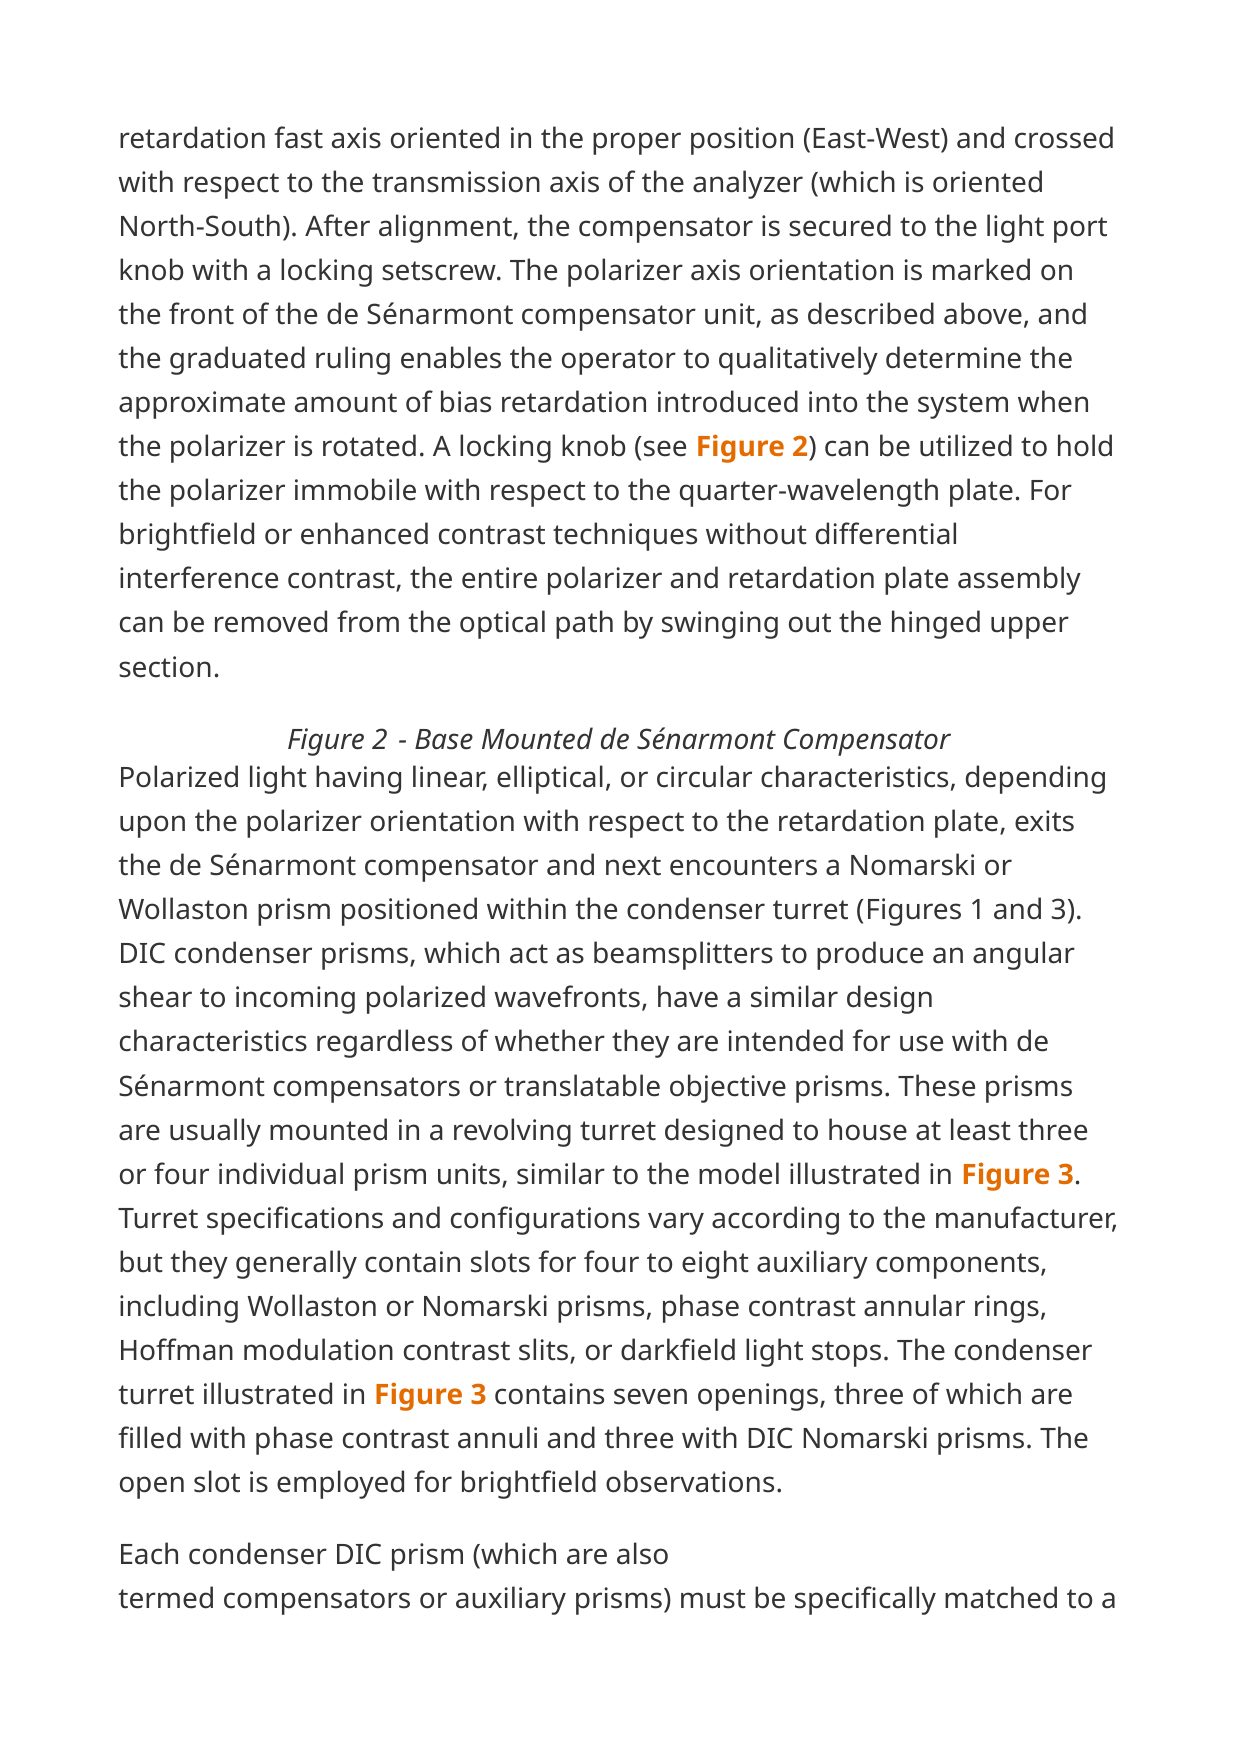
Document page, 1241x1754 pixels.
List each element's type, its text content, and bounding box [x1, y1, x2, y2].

text Polarized light having linear, elliptical, or circular characteristics, depending upon the polarizer orientation with respect to the retardation plate, exits the de Sénarmont compensator and next encounters a Nomarski or Wollaston prism positioned within the condenser turret (Figures 1 and 3). DIC condenser prisms, which act as beamsplitters to produce an angular shear to incoming polarized wavefronts, have a similar design characteristics regardless of whether they are intended for use with de Sénarmont compensators or translatable objective prisms. These prisms are usually mounted in a revolving turret designed to house at least three or four individual prism units, similar to the model illustrated in Figure 3. Turret specifications and configurations vary according to the manufacturer, but they generally contain slots for four to eight auxiliary components, including Wollaston or Nomarski prisms, phase contrast annular rings, Hoffman modulation contrast slits, or darkfield light stops. The condenser turret illustrated in Figure 3 contains seven openings, three of which are filled with phase contrast annuli and three with DIC Nomarski prisms. The open slot is employed for brightfield observations. [118, 757, 1122, 1501]
subtitle Figure 2 - Base Mounted de Sénarmont Compensator [118, 719, 1122, 757]
text retardation fast axis oriented in the proper position (East-West) and crossed with respect to the transmission axis of the analyzer (which is oriented North-South). After alignment, the compensator is secured to the light port knob with a locking setscrew. The polarizer axis orientation is marked on the front of the de Sénarmont compensator unit, as described above, and the graduated ruling enables the operator to qualitatively determine the approximate amount of bias retardation introduced into the system when the polarizer is rotated. A locking knob (see Figure 2) can be utilized to hold the polarizer immobile with respect to the quarter-wavelength plate. For brightfield or enhanced contrast techniques without differential interference contrast, the entire polarizer and retardation plate assembly can be removed from the optical path by swinging out the hinged upper section. [118, 118, 1122, 685]
text Each condenser DIC prism (which are also termed compensators or auxiliary prisms) must be specifically matched to a [118, 1534, 1122, 1617]
